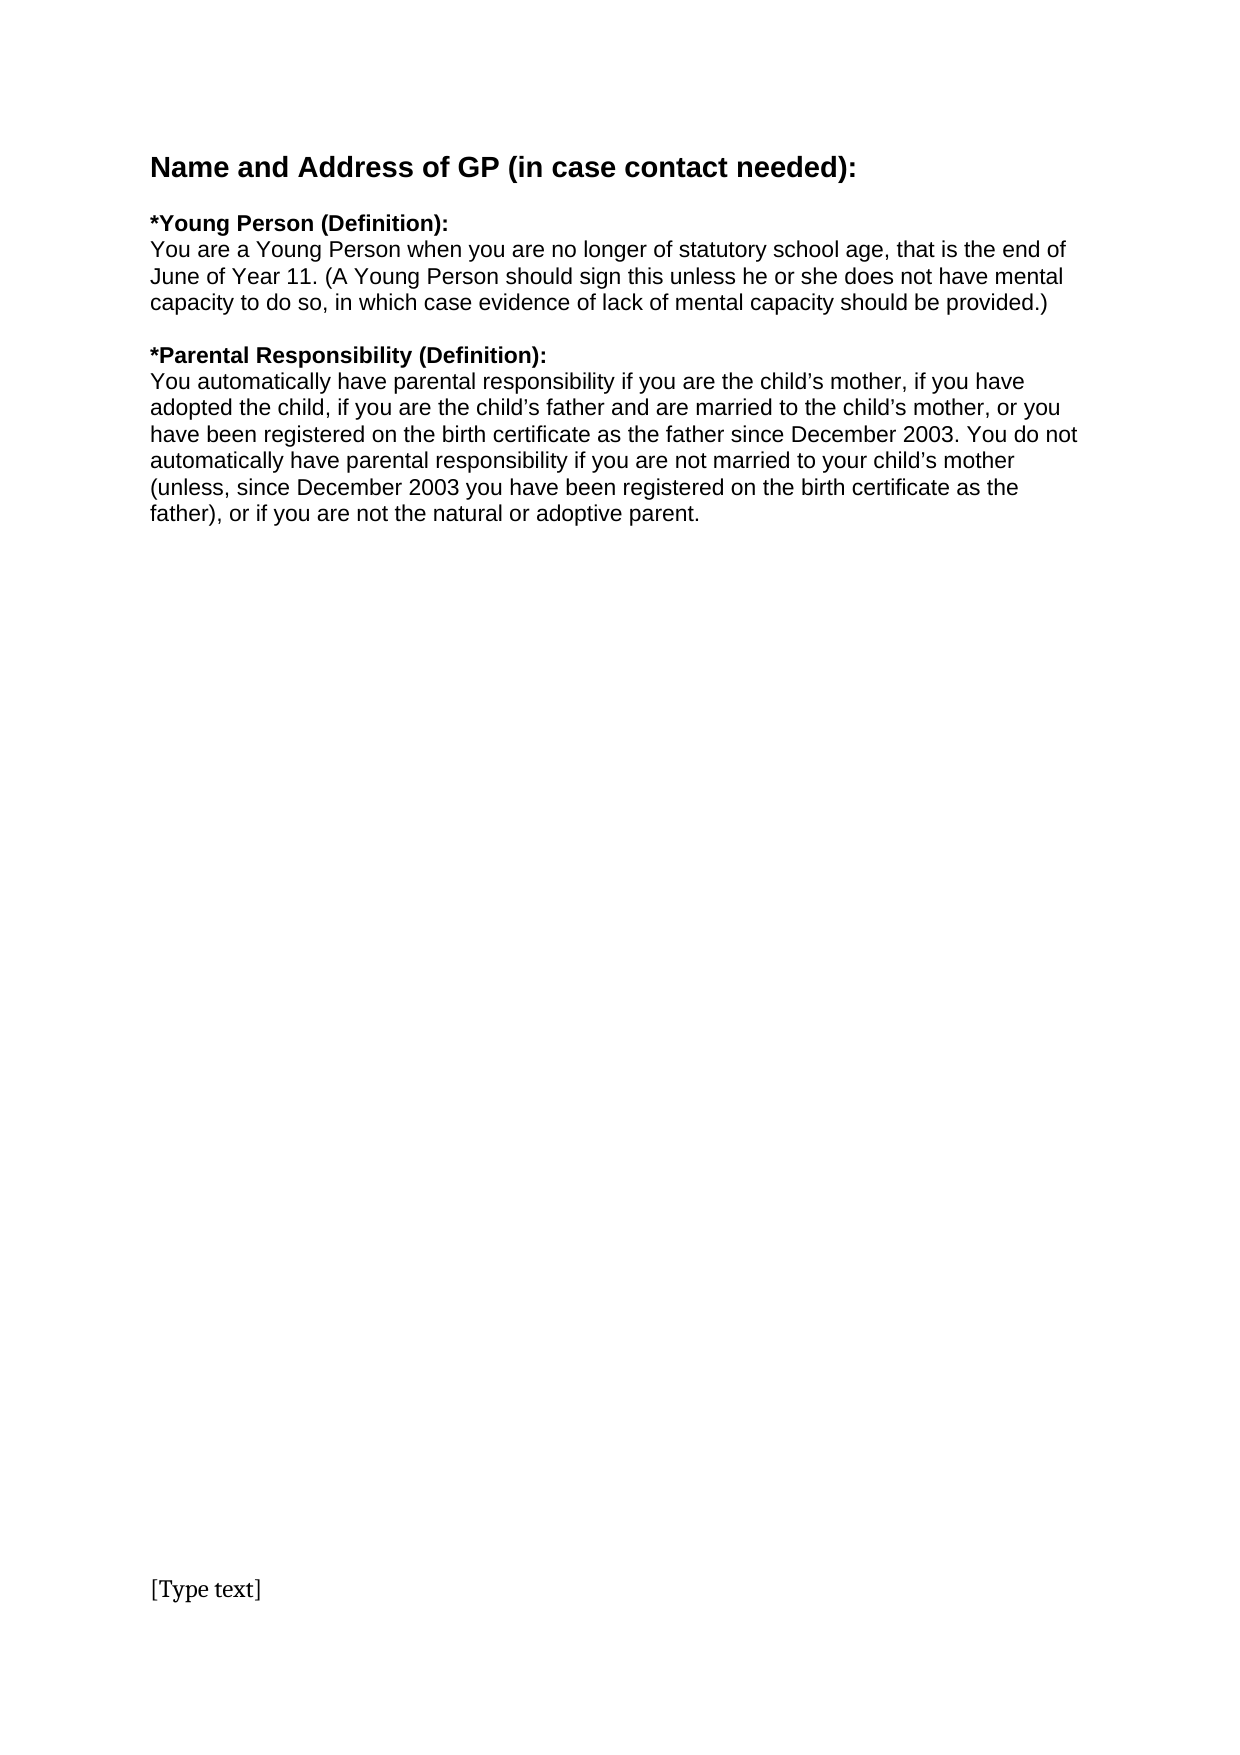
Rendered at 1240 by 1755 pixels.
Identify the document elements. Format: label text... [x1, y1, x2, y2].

text Name and Address of GP (in case contact needed): [150, 150, 1089, 183]
text *Parental Responsibility (Definition): [150, 342, 1089, 368]
text *Young Person (Definition): [150, 210, 1089, 236]
text You automatically have parental responsibility if you are the child’s mother, if you have adopted the child, if you are the child’s father and are married to the child’s mother, or you have been registered on the birth certificate as the father since December 2003. You do not automatically have parental responsibility if you are not married to your child’s mother (unless, since December 2003 you have been registered on the birth certificate as the father), or if you are not the natural or adoptive parent. [150, 368, 1089, 526]
text You are a Young Person when you are no longer of statutory school age, that is the end of June of Year 11. (A Young Person should sign this unless he or she does not have mental capacity to do so, in which case evidence of lack of mental capacity should be provided.) [150, 236, 1089, 315]
